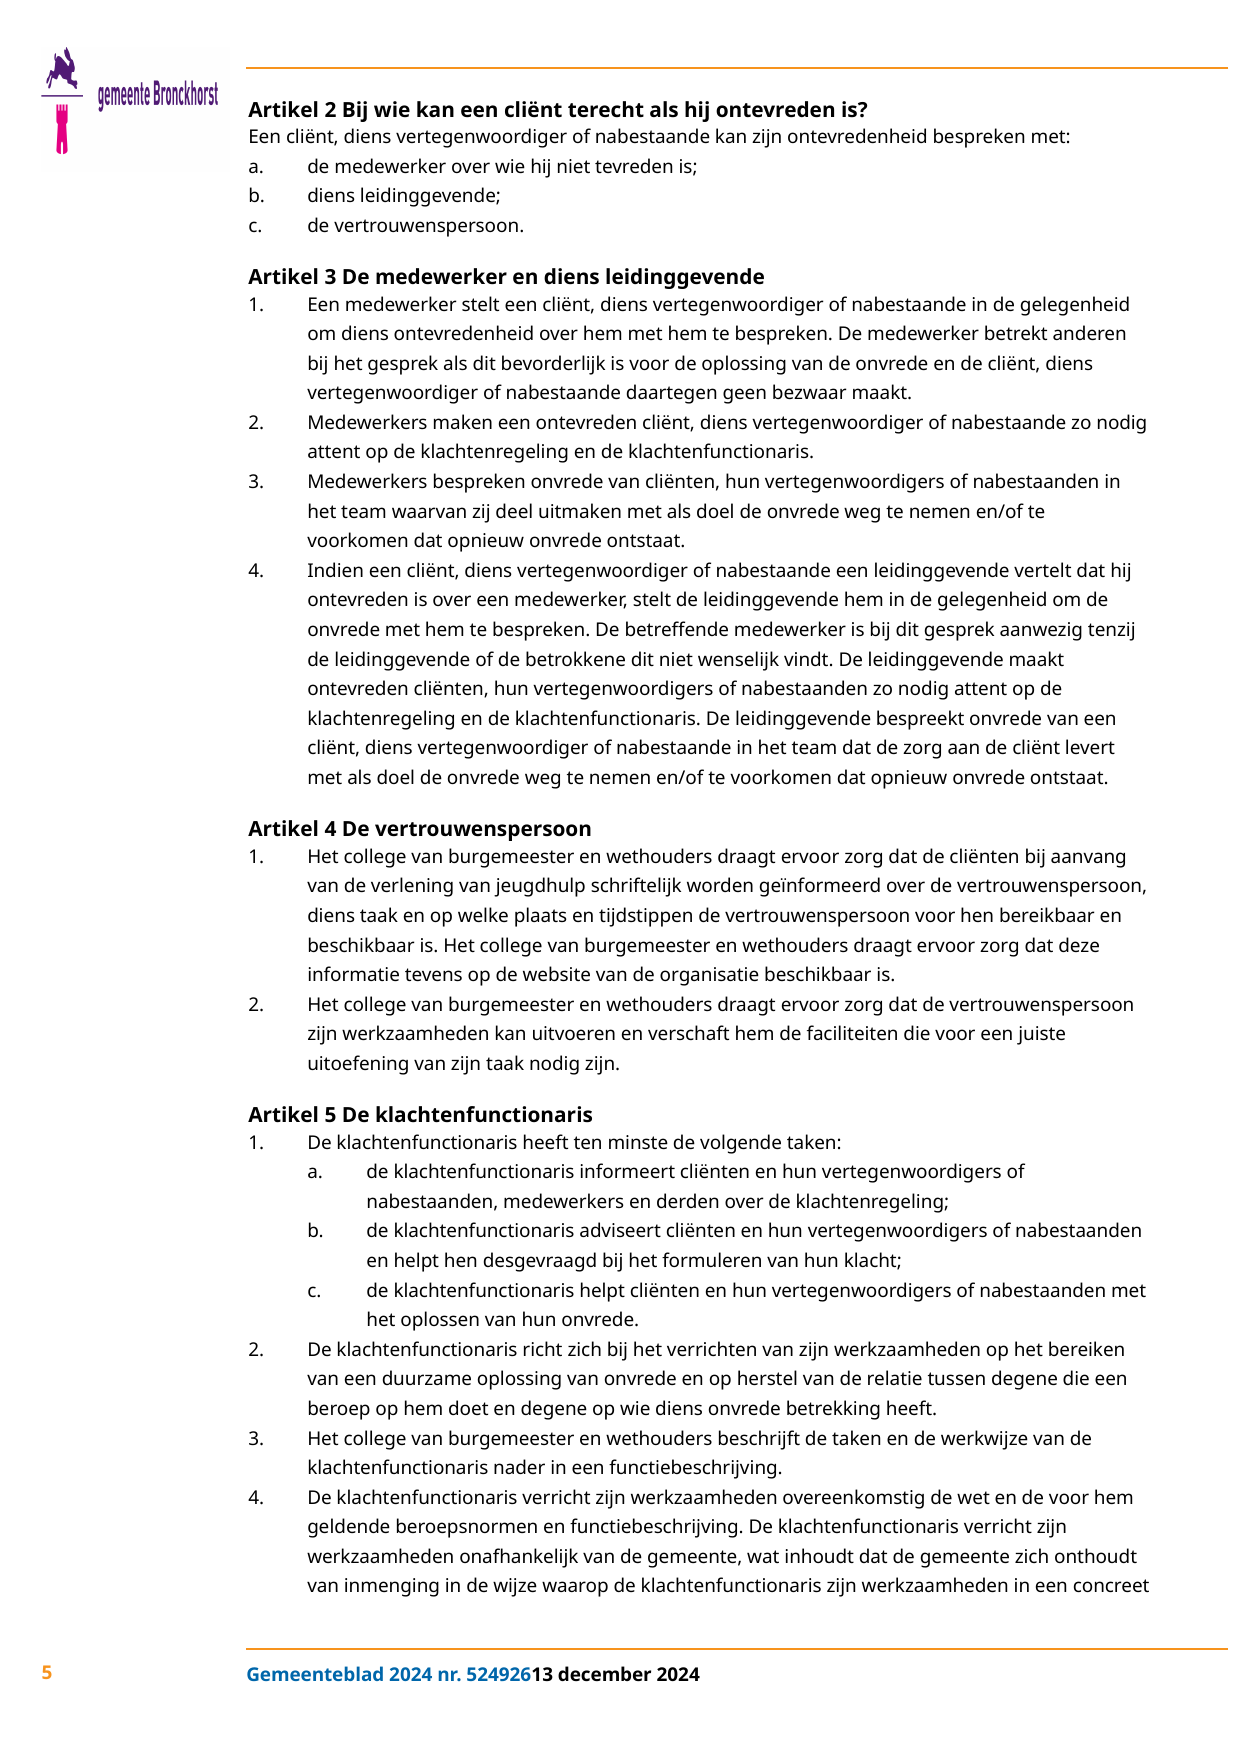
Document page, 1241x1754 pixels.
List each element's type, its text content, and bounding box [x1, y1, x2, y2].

list De klachtenfunctionaris heeft ten minste de volgende taken: [248, 1129, 1152, 1155]
text Een cliënt, diens vertegenwoordiger of nabestaande kan zijn ontevredenheid bespreken met: [248, 123, 1152, 149]
list Het college van burgemeester en wethouders draagt ervoor zorg dat de cliënten bij aanvang van de verlening van jeugdhulp schriftelijk worden geïnformeerd over de vertrouwenspersoon, diens taak en op welke plaats en tijdstippen de vertrouwenspersoon voor hen bereikbaar en beschikbaar is. Het college van burgemeester en wethouders draagt ervoor zorg dat deze informatie tevens op de website van de organisatie beschikbaar is. [248, 843, 1152, 987]
list Medewerkers maken een ontevreden cliënt, diens vertegenwoordiger of nabestaande zo nodig attent op de klachtenregeling en de klachtenfunctionaris. [248, 409, 1152, 464]
text Artikel 2 Bij wie kan een cliënt terecht als hij ontevreden is? [248, 95, 1152, 123]
list De klachtenfunctionaris verricht zijn werkzaamheden overeenkomstig de wet en de voor hem geldende beroepsnormen en functiebeschrijving. De klachtenfunctionaris verricht zijn werkzaamheden onafhankelijk van de gemeente, wat inhoudt dat de gemeente zich onthoudt van inmenging in de wijze waarop de klachtenfunctionaris zijn werkzaamheden in een concreet [248, 1484, 1152, 1598]
text Artikel 5 De klachtenfunctionaris [248, 1101, 1152, 1129]
list de medewerker over wie hij niet tevreden is; [248, 153, 1152, 178]
picture [41, 47, 231, 172]
text Artikel 4 De vertrouwenspersoon [248, 814, 1152, 843]
list Indien een cliënt, diens vertegenwoordiger of nabestaande een leidinggevende vertelt dat hij ontevreden is over een medewerker, stelt de leidinggevende hem in de gelegenheid om de onvrede met hem te bespreken. De betreffende medewerker is bij dit gesprek aanwezig tenzij de leidinggevende of de betrokkene dit niet wenselijk vindt. De leidinggevende maakt ontevreden cliënten, hun vertegenwoordigers of nabestaanden zo nodig attent op de klachtenregeling en de klachtenfunctionaris. De leidinggevende bespreekt onvrede van een cliënt, diens vertegenwoordiger of nabestaande in het team dat de zorg aan de cliënt levert met als doel de onvrede weg te nemen en/of te voorkomen dat opnieuw onvrede ontstaat. [248, 557, 1152, 790]
list de klachtenfunctionaris adviseert cliënten en hun vertegenwoordigers of nabestaanden en helpt hen desgevraagd bij het formuleren van hun klacht; [307, 1218, 1152, 1273]
list Het college van burgemeester en wethouders draagt ervoor zorg dat de vertrouwenspersoon zijn werkzaamheden kan uitvoeren en verschaft hem de faciliteiten die voor een juiste uitoefening van zijn taak nodig zijn. [248, 991, 1152, 1076]
list Het college van burgemeester en wethouders beschrijft de taken en de werkwijze van de klachtenfunctionaris nader in een functiebeschrijving. [248, 1425, 1152, 1480]
list de klachtenfunctionaris helpt cliënten en hun vertegenwoordigers of nabestaanden met het oplossen van hun onvrede. [307, 1277, 1152, 1332]
text Artikel 3 De medewerker en diens leidinggevende [248, 262, 1152, 291]
list Een medewerker stelt een cliënt, diens vertegenwoordiger of nabestaande in de gelegenheid om diens ontevredenheid over hem met hem te bespreken. De medewerker betrekt anderen bij het gesprek als dit bevorderlijk is voor de oplossing van de onvrede en de cliënt, diens vertegenwoordiger of nabestaande daartegen geen bezwaar maakt. [248, 291, 1152, 405]
list de klachtenfunctionaris informeert cliënten en hun vertegenwoordigers of nabestaanden, medewerkers en derden over de klachtenregeling; [307, 1158, 1152, 1214]
list de vertrouwenspersoon. [248, 212, 1152, 238]
list Medewerkers bespreken onvrede van cliënten, hun vertegenwoordigers of nabestaanden in het team waarvan zij deel uitmaken met als doel de onvrede weg te nemen en/of te voorkomen dat opnieuw onvrede ontstaat. [248, 468, 1152, 553]
list diens leidinggevende; [248, 182, 1152, 208]
list De klachtenfunctionaris richt zich bij het verrichten van zijn werkzaamheden op het bereiken van een duurzame oplossing van onvrede en op herstel van de relatie tussen degene die een beroep op hem doet en degene op wie diens onvrede betrekking heeft. [248, 1336, 1152, 1421]
